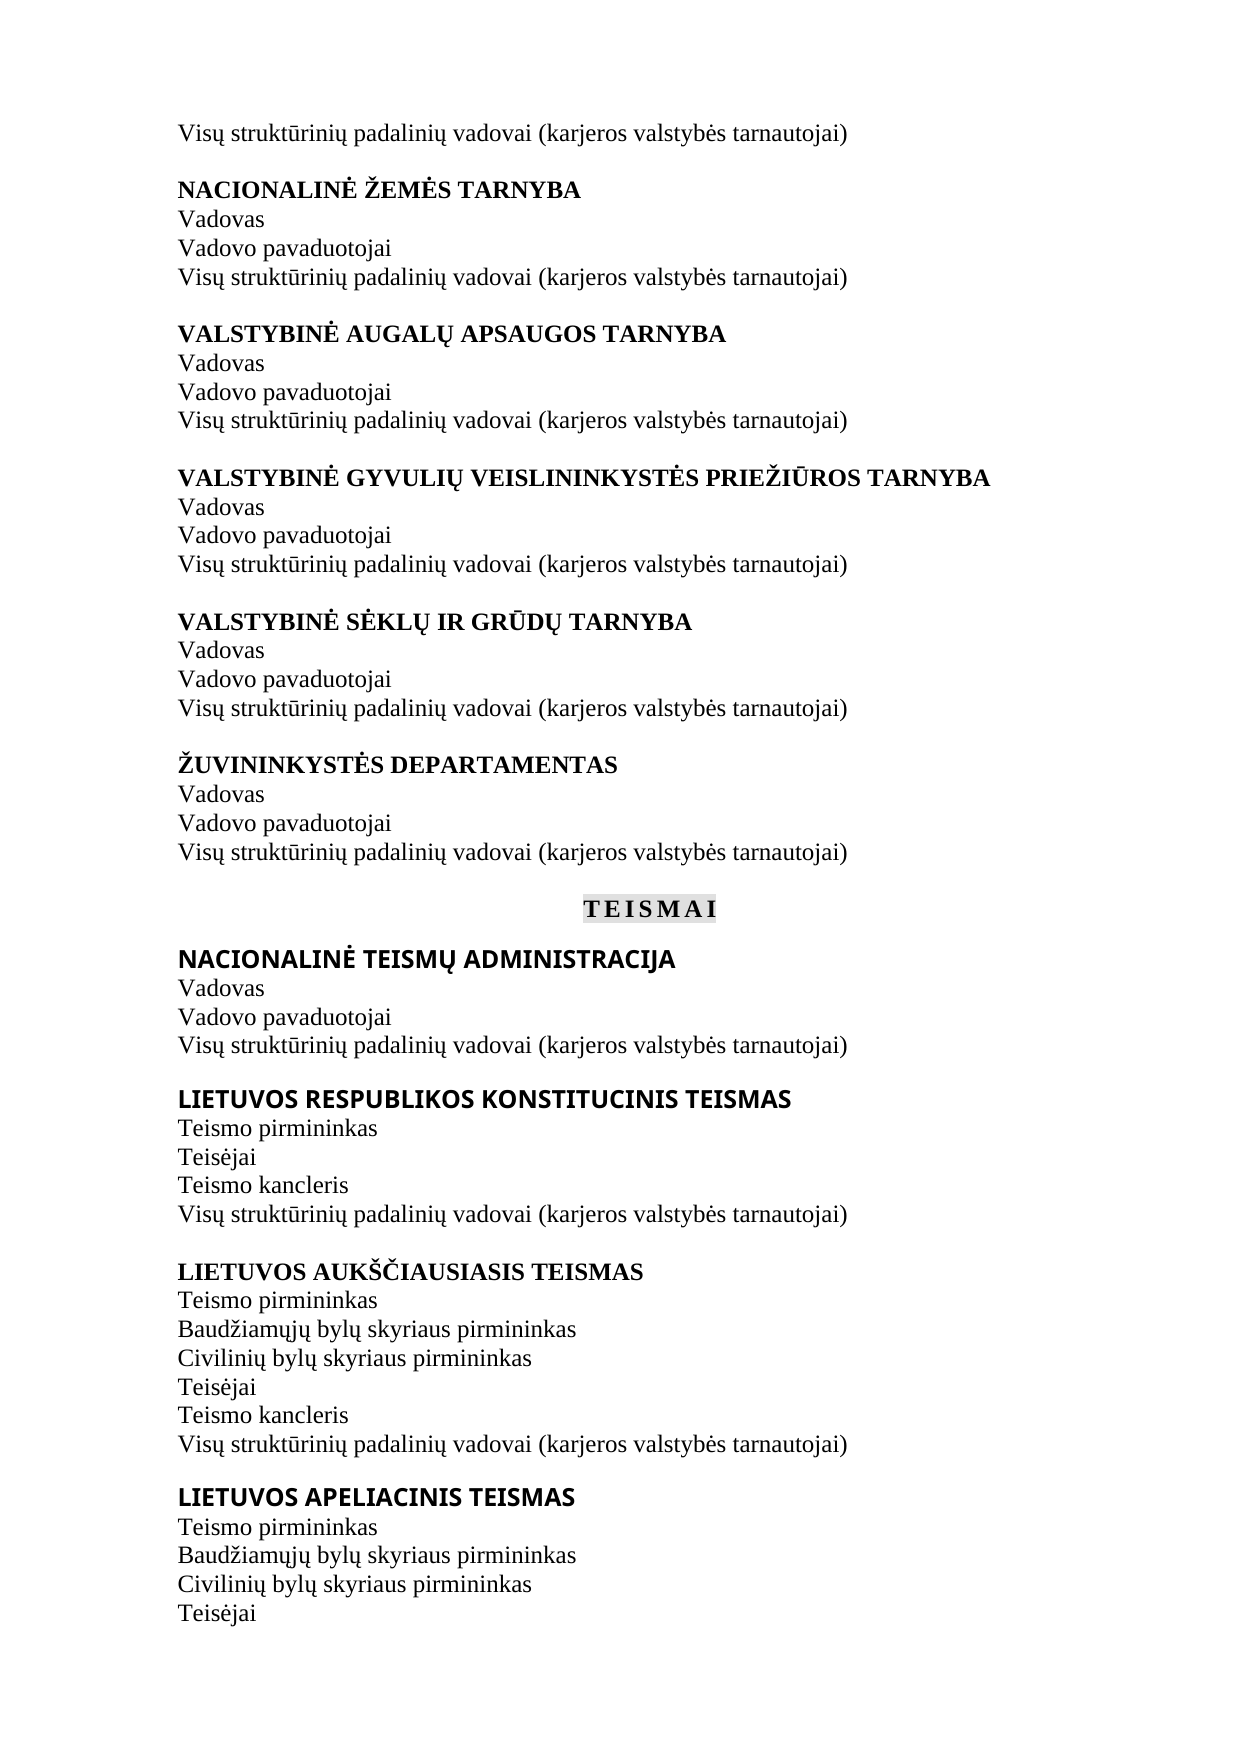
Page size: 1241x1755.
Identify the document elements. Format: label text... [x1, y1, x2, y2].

text Vadovo pavaduotojai [177, 377, 1122, 406]
text Vadovas [177, 636, 1122, 664]
text Civilinių bylų skyriaus pirmininkas [177, 1569, 1122, 1598]
text Visų struktūrinių padalinių vadovai (karjeros valstybės tarnautojai) [177, 837, 1122, 866]
text Teismo pirmininkas [177, 1286, 1122, 1314]
text LIETUVOS RESPUBLIKOS KONSTITUCINIS TEISMAS [177, 1088, 1122, 1113]
text Visų struktūrinių padalinių vadovai (karjeros valstybės tarnautojai) [177, 693, 1122, 722]
text Teismo kancleris [177, 1171, 1122, 1199]
text Vadovas [177, 779, 1122, 808]
text Vadovo pavaduotojai [177, 808, 1122, 837]
text Visų struktūrinių padalinių vadovai (karjeros valstybės tarnautojai) [177, 1199, 1122, 1228]
text Vadovo pavaduotojai [177, 233, 1122, 262]
text Teisėjai [177, 1142, 1122, 1171]
text Vadovas [177, 204, 1122, 233]
text Baudžiamųjų bylų skyriaus pirmininkas [177, 1541, 1122, 1569]
text Teisėjai [177, 1372, 1122, 1401]
text Vadovo pavaduotojai [177, 664, 1122, 693]
text Visų struktūrinių padalinių vadovai (karjeros valstybės tarnautojai) [177, 262, 1122, 291]
text LIETUVOS APELIACINIS TEISMAS [177, 1487, 1122, 1512]
text Vadovas [177, 348, 1122, 377]
text VALSTYBINĖ SĖKLŲ IR GRŪDŲ TARNYBA [177, 607, 1122, 636]
text VALSTYBINĖ AUGALŲ APSAUGOS TARNYBA [177, 319, 1122, 348]
text Visų struktūrinių padalinių vadovai (karjeros valstybės tarnautojai) [177, 1429, 1122, 1458]
text VALSTYBINĖ GYVULIŲ VEISLININKYSTĖS PRIEŽIŪROS TARNYBA [177, 463, 1122, 492]
text ŽUVININKYSTĖS DEPARTAMENTAS [177, 751, 1122, 779]
text Civilinių bylų skyriaus pirmininkas [177, 1343, 1122, 1372]
text Vadovo pavaduotojai [177, 1002, 1122, 1031]
text Baudžiamųjų bylų skyriaus pirmininkas [177, 1314, 1122, 1343]
text Visų struktūrinių padalinių vadovai (karjeros valstybės tarnautojai) [177, 406, 1122, 434]
text Teismo kancleris [177, 1401, 1122, 1429]
text Vadovas [177, 492, 1122, 521]
text NACIONALINĖ ŽEMĖS TARNYBA [177, 176, 1122, 204]
text Teismo pirmininkas [177, 1512, 1122, 1541]
text TEISMAI [177, 894, 1122, 923]
text Teisėjai [177, 1598, 1122, 1627]
text LIETUVOS AUKŠČIAUSIASIS TEISMAS [177, 1257, 1122, 1286]
text Visų struktūrinių padalinių vadovai (karjeros valstybės tarnautojai) [177, 118, 1122, 147]
text Visų struktūrinių padalinių vadovai (karjeros valstybės tarnautojai) [177, 549, 1122, 578]
text Visų struktūrinių padalinių vadovai (karjeros valstybės tarnautojai) [177, 1031, 1122, 1059]
text NACIONALINĖ TEISMŲ ADMINISTRACIJA [177, 948, 1122, 973]
text Vadovo pavaduotojai [177, 521, 1122, 549]
text Vadovas [177, 973, 1122, 1002]
text Teismo pirmininkas [177, 1113, 1122, 1142]
